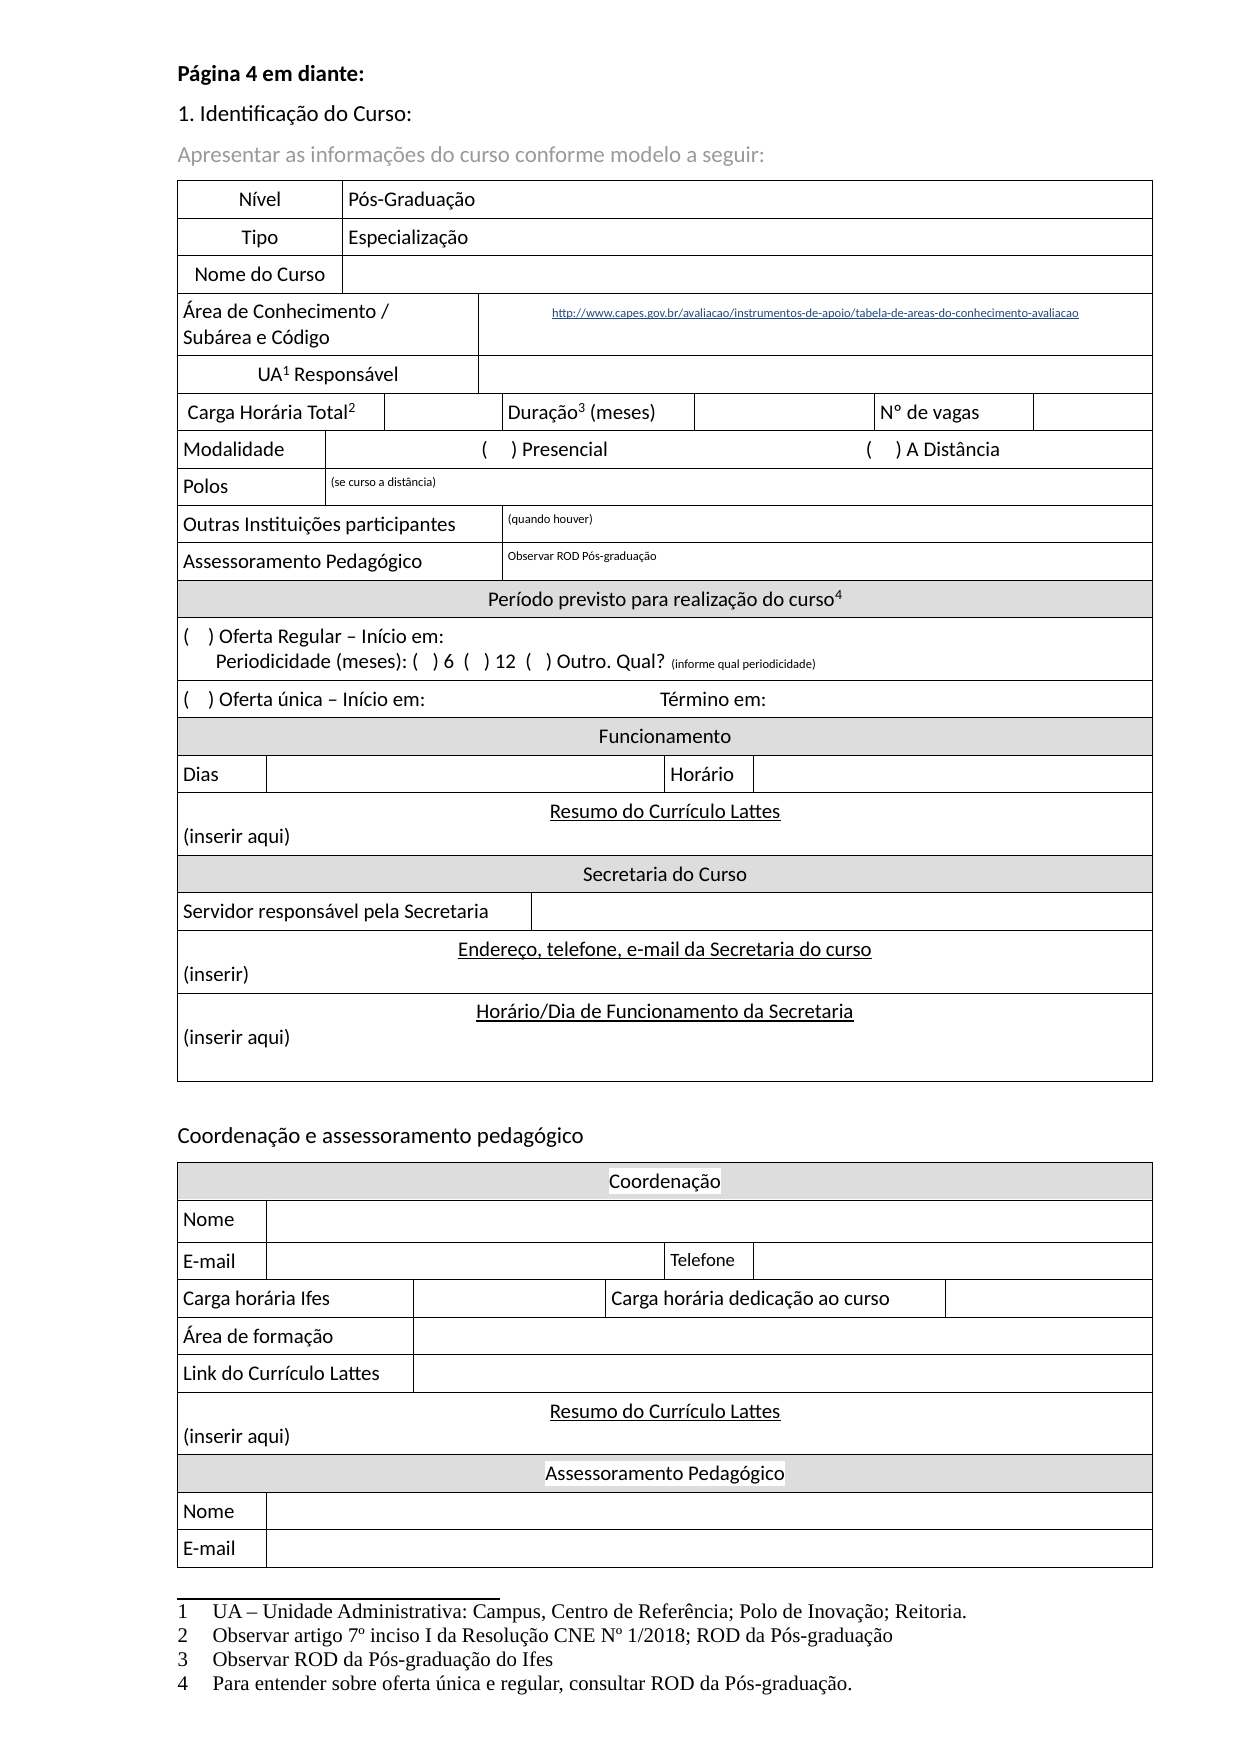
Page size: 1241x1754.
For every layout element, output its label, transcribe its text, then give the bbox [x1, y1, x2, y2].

table_cell Resumo do Currículo Lattes (inserir aqui) [178, 1393, 1152, 1454]
table_cell Secretaria do Curso [178, 856, 1152, 892]
text 1. Identificação do Curso: [177, 99, 1152, 127]
table_cell [754, 1243, 1152, 1279]
text Coordenação e assessoramento pedagógico [177, 1122, 1152, 1150]
table_cell [414, 1318, 1152, 1354]
table_cell Modalidade [178, 431, 325, 467]
table_header Pós-Graduação [343, 181, 1152, 218]
text Apresentar as informações do curso conforme modelo a seguir: [177, 140, 1152, 168]
table_cell [267, 1243, 664, 1279]
table_cell [267, 756, 664, 792]
table_cell E-mail [178, 1243, 266, 1279]
table_cell [754, 756, 1152, 792]
table_cell [1034, 394, 1152, 430]
table_cell Nome do Curso [178, 256, 342, 292]
table_header Coordenação [178, 1163, 1152, 1199]
table_cell [267, 1530, 1152, 1567]
table_cell ( ) Oferta Regular – Início em: Periodicidade (meses): ( ) 6 ( ) 12 ( ) Outro. Qual? (informe qual periodicidade) [178, 618, 1152, 680]
table_cell http://www.capes.gov.br/avaliacao/instrumentos-de-apoio/tabela-de-areas-do-conhecimento-avaliacao [479, 294, 1152, 355]
table_cell Funcionamento [178, 718, 1152, 755]
table_cell [532, 893, 1152, 930]
table_cell Assessoramento Pedagógico [178, 1455, 1152, 1492]
table_cell Especialização [343, 219, 1152, 255]
table_cell Duração (meses) [503, 394, 694, 430]
table_cell Outras Instituições participantes [178, 506, 502, 542]
table_cell Polos [178, 469, 325, 505]
table_cell ( ) Presencial ( ) A Distância [326, 431, 1152, 467]
table_cell [385, 394, 502, 430]
table_cell (se curso a distância) [326, 469, 1152, 505]
table_cell Carga Horária Total [178, 394, 384, 430]
table_cell Telefone [665, 1243, 753, 1279]
table_cell Período previsto para realização do curso [178, 581, 1152, 617]
table_cell Carga horária dedicação ao curso [606, 1280, 945, 1317]
table_cell Servidor responsável pela Secretaria [178, 893, 531, 930]
table_cell Link do Currículo Lattes [178, 1355, 413, 1392]
table_cell (quando houver) [503, 506, 1152, 542]
table_cell Endereço, telefone, e-mail da Secretaria do curso (inserir) [178, 931, 1152, 992]
table_cell Nome [178, 1201, 266, 1242]
table_cell E-mail [178, 1530, 266, 1567]
table_cell Dias [178, 756, 266, 792]
table_cell Área de formação [178, 1318, 413, 1354]
table_cell Assessoramento Pedagógico [178, 543, 502, 580]
table_cell [695, 394, 874, 430]
table_cell ( ) Oferta única – Início em: Término em: [178, 681, 1152, 717]
table_cell Carga horária Ifes [178, 1280, 413, 1317]
table_cell Observar ROD Pós-graduação [503, 543, 1152, 580]
text Página 4 em diante: [177, 59, 1152, 87]
table_cell Horário [665, 756, 753, 792]
table_cell Horário/Dia de Funcionamento da Secretaria (inserir aqui) [178, 994, 1152, 1081]
table_cell Nº de vagas [875, 394, 1033, 430]
table_cell [343, 256, 1152, 292]
table_cell UA Responsável [178, 356, 478, 393]
table_cell Resumo do Currículo Lattes (inserir aqui) [178, 793, 1152, 855]
table_header Nível [178, 181, 342, 218]
table_cell [414, 1280, 605, 1317]
table_cell Tipo [178, 219, 342, 255]
table_cell [267, 1201, 1152, 1242]
table_cell [414, 1355, 1152, 1392]
table_cell [946, 1280, 1152, 1317]
table_cell Nome [178, 1493, 266, 1529]
table_cell [479, 356, 1152, 393]
table_cell [267, 1493, 1152, 1529]
table_cell Área de Conhecimento / Subárea e Código [178, 294, 478, 355]
